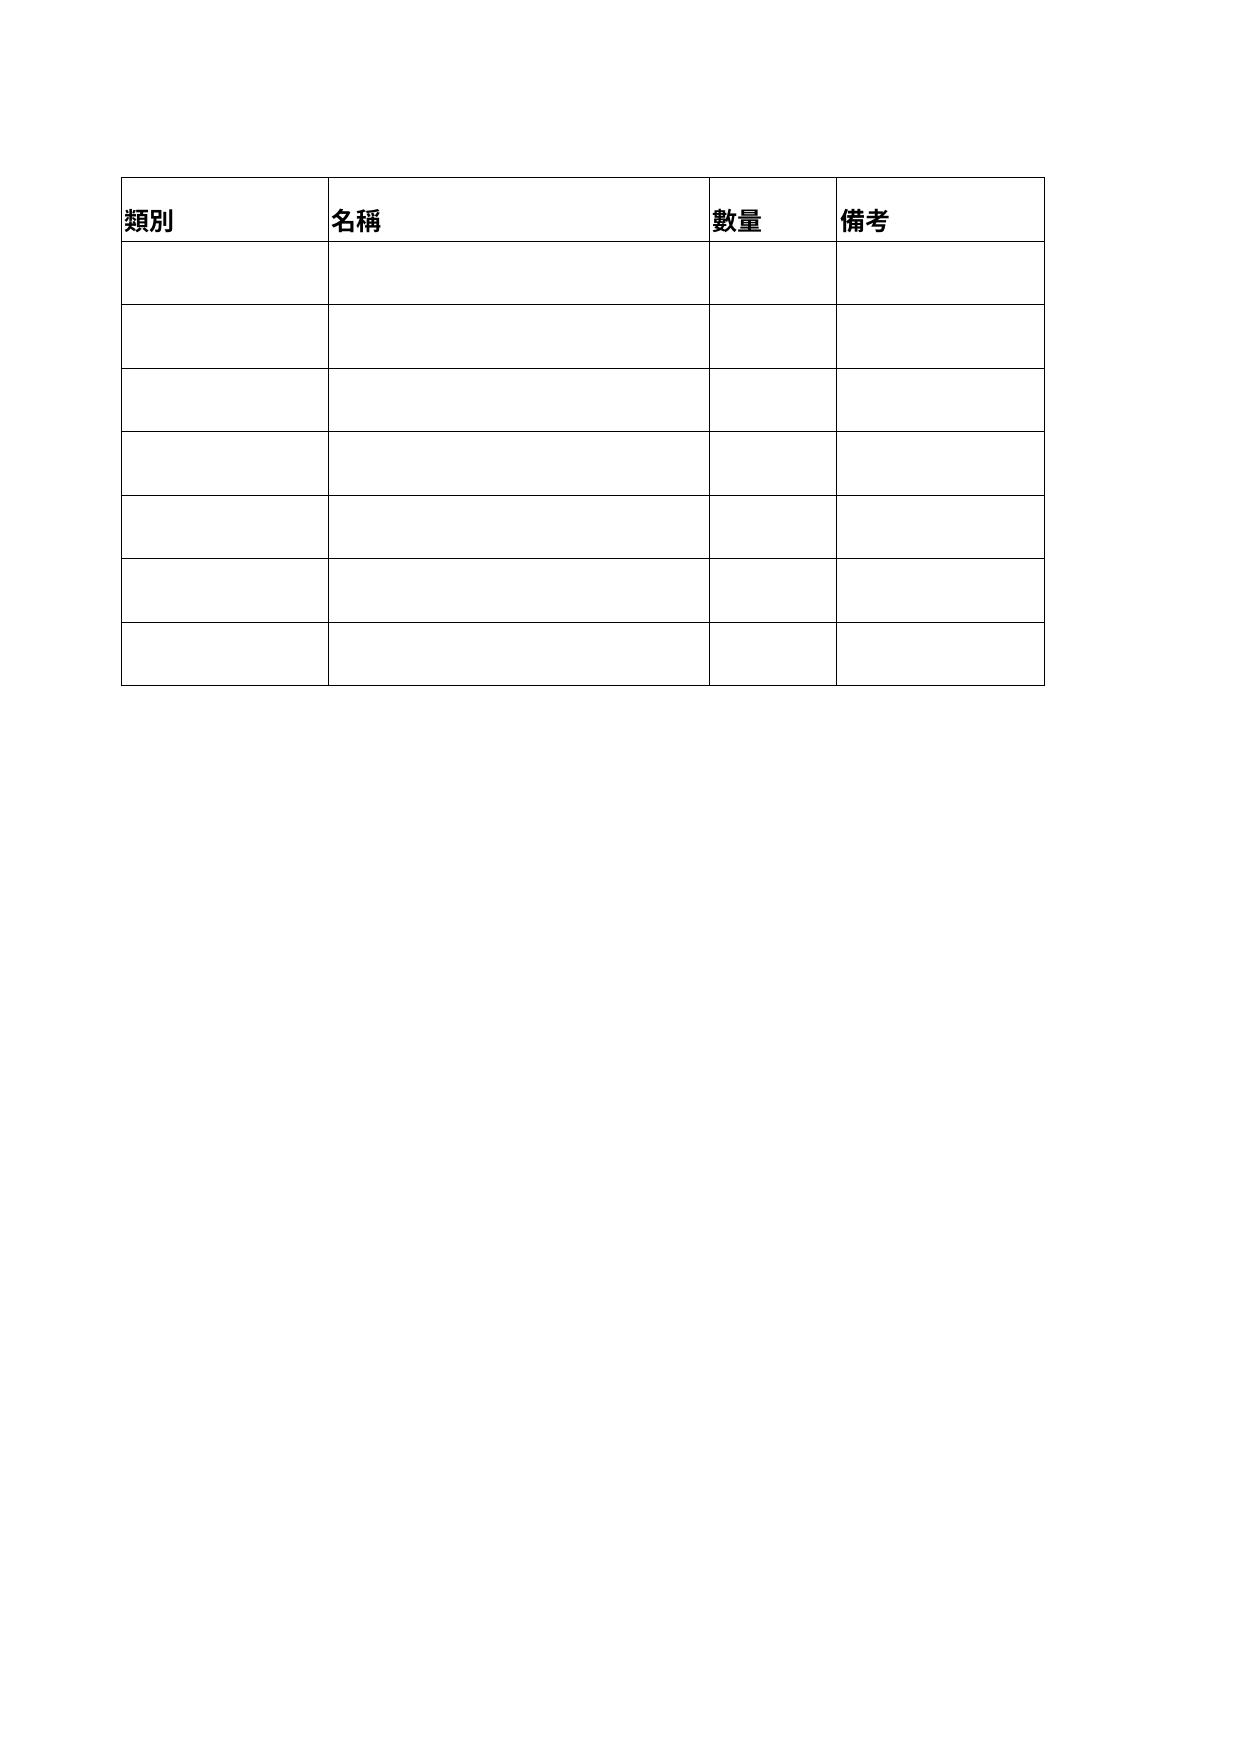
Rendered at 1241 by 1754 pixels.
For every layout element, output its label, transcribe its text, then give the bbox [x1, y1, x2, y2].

table_cell [837, 559, 1044, 622]
table_cell [837, 623, 1044, 685]
table_cell [710, 242, 836, 304]
table_header 備考 [837, 178, 1044, 241]
table_cell [122, 305, 328, 368]
table_cell [710, 496, 836, 558]
table_cell [122, 369, 328, 431]
table_cell [329, 242, 709, 304]
table_cell [329, 496, 709, 558]
table_cell [710, 432, 836, 495]
table_cell [329, 432, 709, 495]
table_header 名稱 [329, 178, 709, 241]
table_cell [329, 623, 709, 685]
table_cell [710, 369, 836, 431]
table_cell [837, 242, 1044, 304]
table_cell [837, 432, 1044, 495]
table_cell [122, 496, 328, 558]
table_header 類別 [122, 178, 328, 241]
table_header 數量 [710, 178, 836, 241]
table_cell [122, 559, 328, 622]
table_cell [837, 496, 1044, 558]
table_cell [710, 623, 836, 685]
table_cell [329, 559, 709, 622]
table_cell [122, 242, 328, 304]
table_cell [710, 559, 836, 622]
table_cell [122, 623, 328, 685]
table_cell [710, 305, 836, 368]
table_cell [837, 369, 1044, 431]
table_cell [122, 432, 328, 495]
table_cell [329, 369, 709, 431]
table_cell [329, 305, 709, 368]
table_cell [837, 305, 1044, 368]
